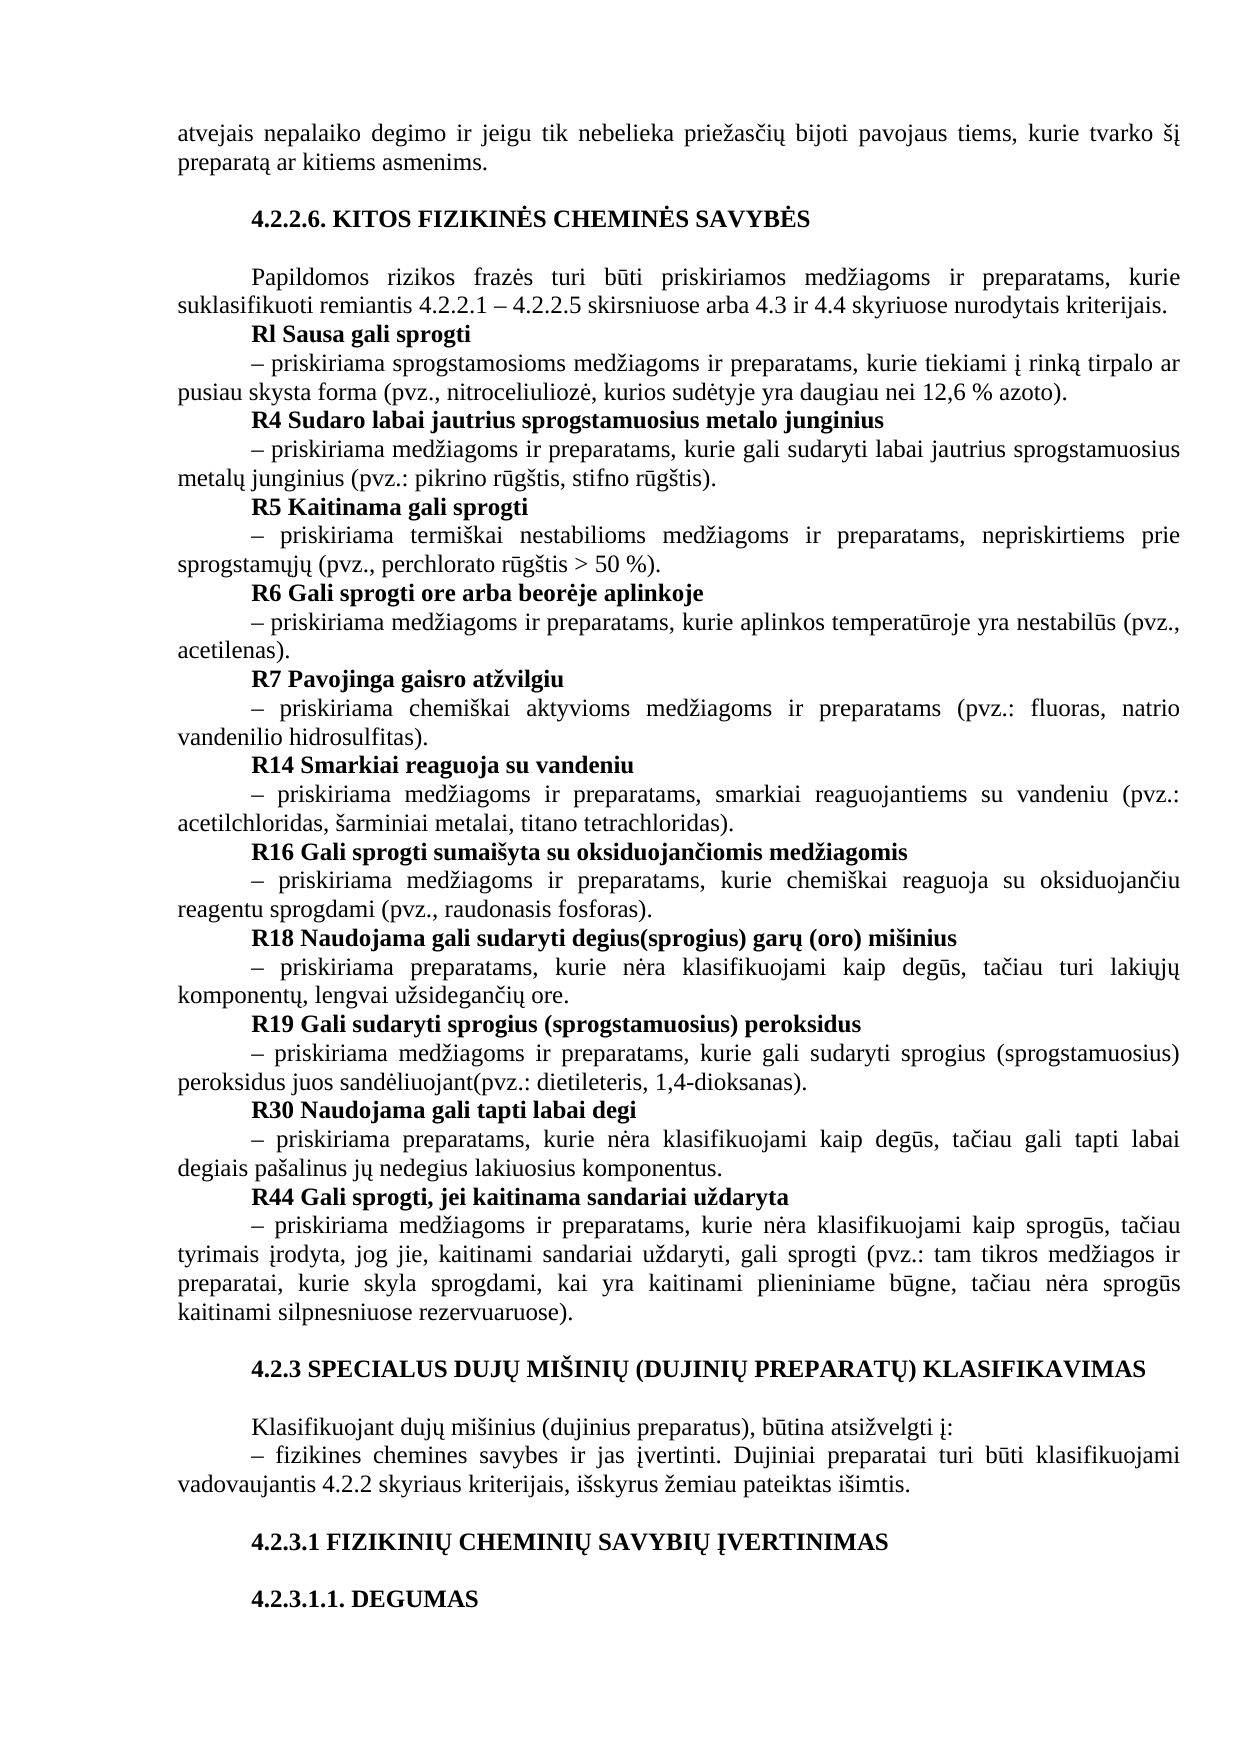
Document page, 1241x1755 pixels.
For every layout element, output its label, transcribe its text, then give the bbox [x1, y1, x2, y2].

text – fizikines chemines savybes ir jas įvertinti. Dujiniai preparatai turi būti klasifikuojami vadovaujantis 4.2.2 skyriaus kriterijais, išskyrus žemiau pateiktas išimtis. [177, 1441, 1181, 1498]
text 4.2.2.6. KITOS FIZIKINĖS CHEMINĖS SAVYBĖS [177, 204, 1181, 233]
text – priskiriama preparatams, kurie nėra klasifikuojami kaip degūs, tačiau gali tapti labai degiais pašalinus jų nedegius lakiuosius komponentus. [177, 1124, 1181, 1182]
text R18 Naudojama gali sudaryti degius(sprogius) garų (oro) mišinius [177, 923, 1181, 952]
text atvejais nepalaiko degimo ir jeigu tik nebelieka priežasčių bijoti pavojaus tiems, kurie tvarko šį preparatą ar kitiems asmenims. [177, 118, 1181, 176]
text – priskiriama sprogstamosioms medžiagoms ir preparatams, kurie tiekiami į rinką tirpalo ar pusiau skysta forma (pvz., nitroceliuliozė, kurios sudėtyje yra daugiau nei 12,6 % azoto). [177, 348, 1181, 406]
text R44 Gali sprogti, jei kaitinama sandariai uždaryta [177, 1182, 1181, 1211]
text R5 Kaitinama gali sprogti [177, 492, 1181, 521]
text Rl Sausa gali sprogti [177, 319, 1181, 348]
text R14 Smarkiai reaguoja su vandeniu [177, 751, 1181, 779]
text 4.2.3.1.1. DEGUMAS [177, 1584, 1181, 1613]
text 4.2.3.1 FIZIKINIŲ CHEMINIŲ SAVYBIŲ ĮVERTINIMAS [177, 1527, 1181, 1556]
text – priskiriama preparatams, kurie nėra klasifikuojami kaip degūs, tačiau turi lakiųjų komponentų, lengvai užsidegančių ore. [177, 952, 1181, 1009]
text R16 Gali sprogti sumaišyta su oksiduojančiomis medžiagomis [177, 837, 1181, 866]
text R4 Sudaro labai jautrius sprogstamuosius metalo junginius [177, 406, 1181, 434]
text R30 Naudojama gali tapti labai degi [177, 1096, 1181, 1124]
text – priskiriama medžiagoms ir preparatams, kurie nėra klasifikuojami kaip sprogūs, tačiau tyrimais įrodyta, jog jie, kaitinami sandariai uždaryti, gali sprogti (pvz.: tam tikros medžiagos ir preparatai, kurie skyla sprogdami, kai yra kaitinami plieniniame būgne, tačiau nėra sprogūs kaitinami silpnesniuose rezervuaruose). [177, 1211, 1181, 1326]
text R19 Gali sudaryti sprogius (sprogstamuosius) peroksidus [177, 1009, 1181, 1038]
text – priskiriama medžiagoms ir preparatams, kurie gali sudaryti sprogius (sprogstamuosius) peroksidus juos sandėliuojant(pvz.: dietileteris, 1,4-dioksanas). [177, 1038, 1181, 1096]
text Klasifikuojant dujų mišinius (dujinius preparatus), būtina atsižvelgti į: [177, 1412, 1181, 1441]
text – priskiriama medžiagoms ir preparatams, kurie gali sudaryti labai jautrius sprogstamuosius metalų junginius (pvz.: pikrino rūgštis, stifno rūgštis). [177, 434, 1181, 492]
text – priskiriama medžiagoms ir preparatams, kurie chemiškai reaguoja su oksiduojančiu reagentu sprogdami (pvz., raudonasis fosforas). [177, 866, 1181, 923]
text R7 Pavojinga gaisro atžvilgiu [177, 664, 1181, 693]
text – priskiriama medžiagoms ir preparatams, smarkiai reaguojantiems su vandeniu (pvz.: acetilchloridas, šarminiai metalai, titano tetrachloridas). [177, 779, 1181, 837]
text – priskiriama termiškai nestabilioms medžiagoms ir preparatams, nepriskirtiems prie sprogstamųjų (pvz., perchlorato rūgštis > 50 %). [177, 521, 1181, 578]
text – priskiriama medžiagoms ir preparatams, kurie aplinkos temperatūroje yra nestabilūs (pvz., acetilenas). [177, 607, 1181, 664]
text 4.2.3 SPECIALUS DUJŲ MIŠINIŲ (DUJINIŲ PREPARATŲ) KLASIFIKAVIMAS [177, 1354, 1181, 1383]
text R6 Gali sprogti ore arba beorėje aplinkoje [177, 578, 1181, 607]
text Papildomos rizikos frazės turi būti priskiriamos medžiagoms ir preparatams, kurie suklasifikuoti remiantis 4.2.2.1 – 4.2.2.5 skirsniuose arba 4.3 ir 4.4 skyriuose nurodytais kriterijais. [177, 262, 1181, 319]
text – priskiriama chemiškai aktyvioms medžiagoms ir preparatams (pvz.: fluoras, natrio vandenilio hidrosulfitas). [177, 693, 1181, 751]
